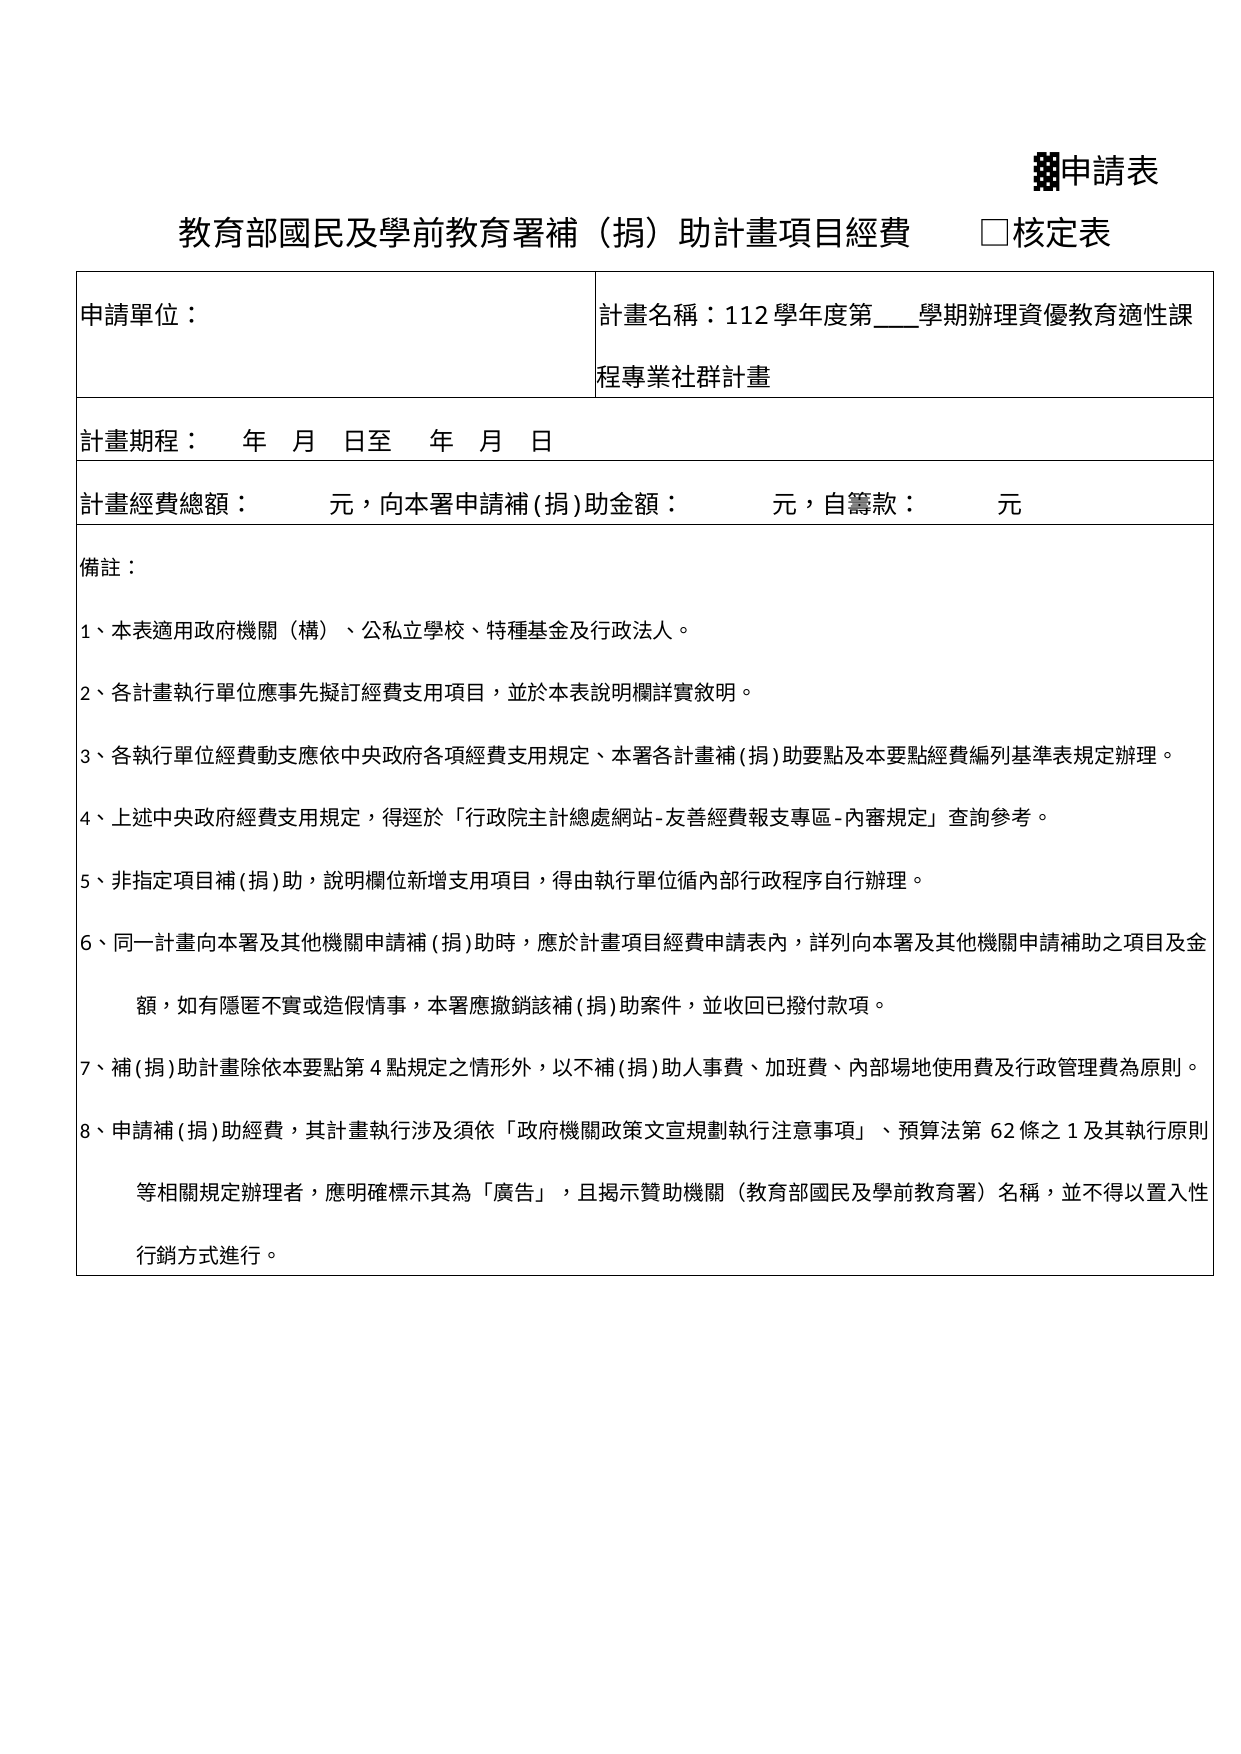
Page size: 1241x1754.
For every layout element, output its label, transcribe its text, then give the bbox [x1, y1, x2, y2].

table_cell 計畫期程： 年 月 日至 年 月 日 [77, 398, 1213, 460]
table_header [77, 127, 386, 189]
table_header [386, 127, 508, 189]
table_header [509, 127, 714, 189]
table_cell 備註： 本表適用政府機關（構）、公私立學校、特種基金及行政法人。 各計畫執行單位應事先擬訂經費支用項目，並於本表說明欄詳實敘明。 各執行單位經費動支應依中央政府各項經費支用規定、本署各計畫補(捐)助要點及本要點經費編列基準表規定辦理。 上述中央政府經費支用規定，得逕於「行政院主計總處網站-友善經費報支專區-內審規定」查詢參考。 非指定項目補(捐)助，說明欄位新增支用項目，得由執行單位循內部行政程序自行辦理。 同一計畫向本署及其他機關申請補(捐)助時，應於計畫項目經費申請表內，詳列向本署及其他機關申請補助之項目及金額，如有隱匿不實或造假情事，本署應撤銷該補(捐)助案件，並收回已撥付款項。 補(捐)助計畫除依本要點第4點規定之情形外，以不補(捐)助人事費、加班費、內部場地使用費及行政管理費為原則。 申請補(捐)助經費，其計畫執行涉及須依「政府機關政策文宣規劃執行注意事項」、預算法第62條之1及其執行原則等相關規定辦理者，應明確標示其為「廣告」，且揭示贊助機關（教育部國民及學前教育署）名稱，並不得以置入性行銷方式進行。 [77, 525, 1213, 1275]
table_cell 計畫經費總額： 元，向本署申請補(捐)助金額： 元，自籌款： 元 [77, 461, 1213, 524]
table_header ▓申請表 [714, 127, 1214, 189]
table_cell 申請單位： [77, 272, 595, 397]
table_cell 計畫名稱：112學年度第___學期辦理資優教育適性課程專業社群計畫 [596, 272, 1213, 397]
table_cell 教育部國民及學前教育署補（捐）助計畫項目經費 □核定表 [77, 190, 1214, 271]
